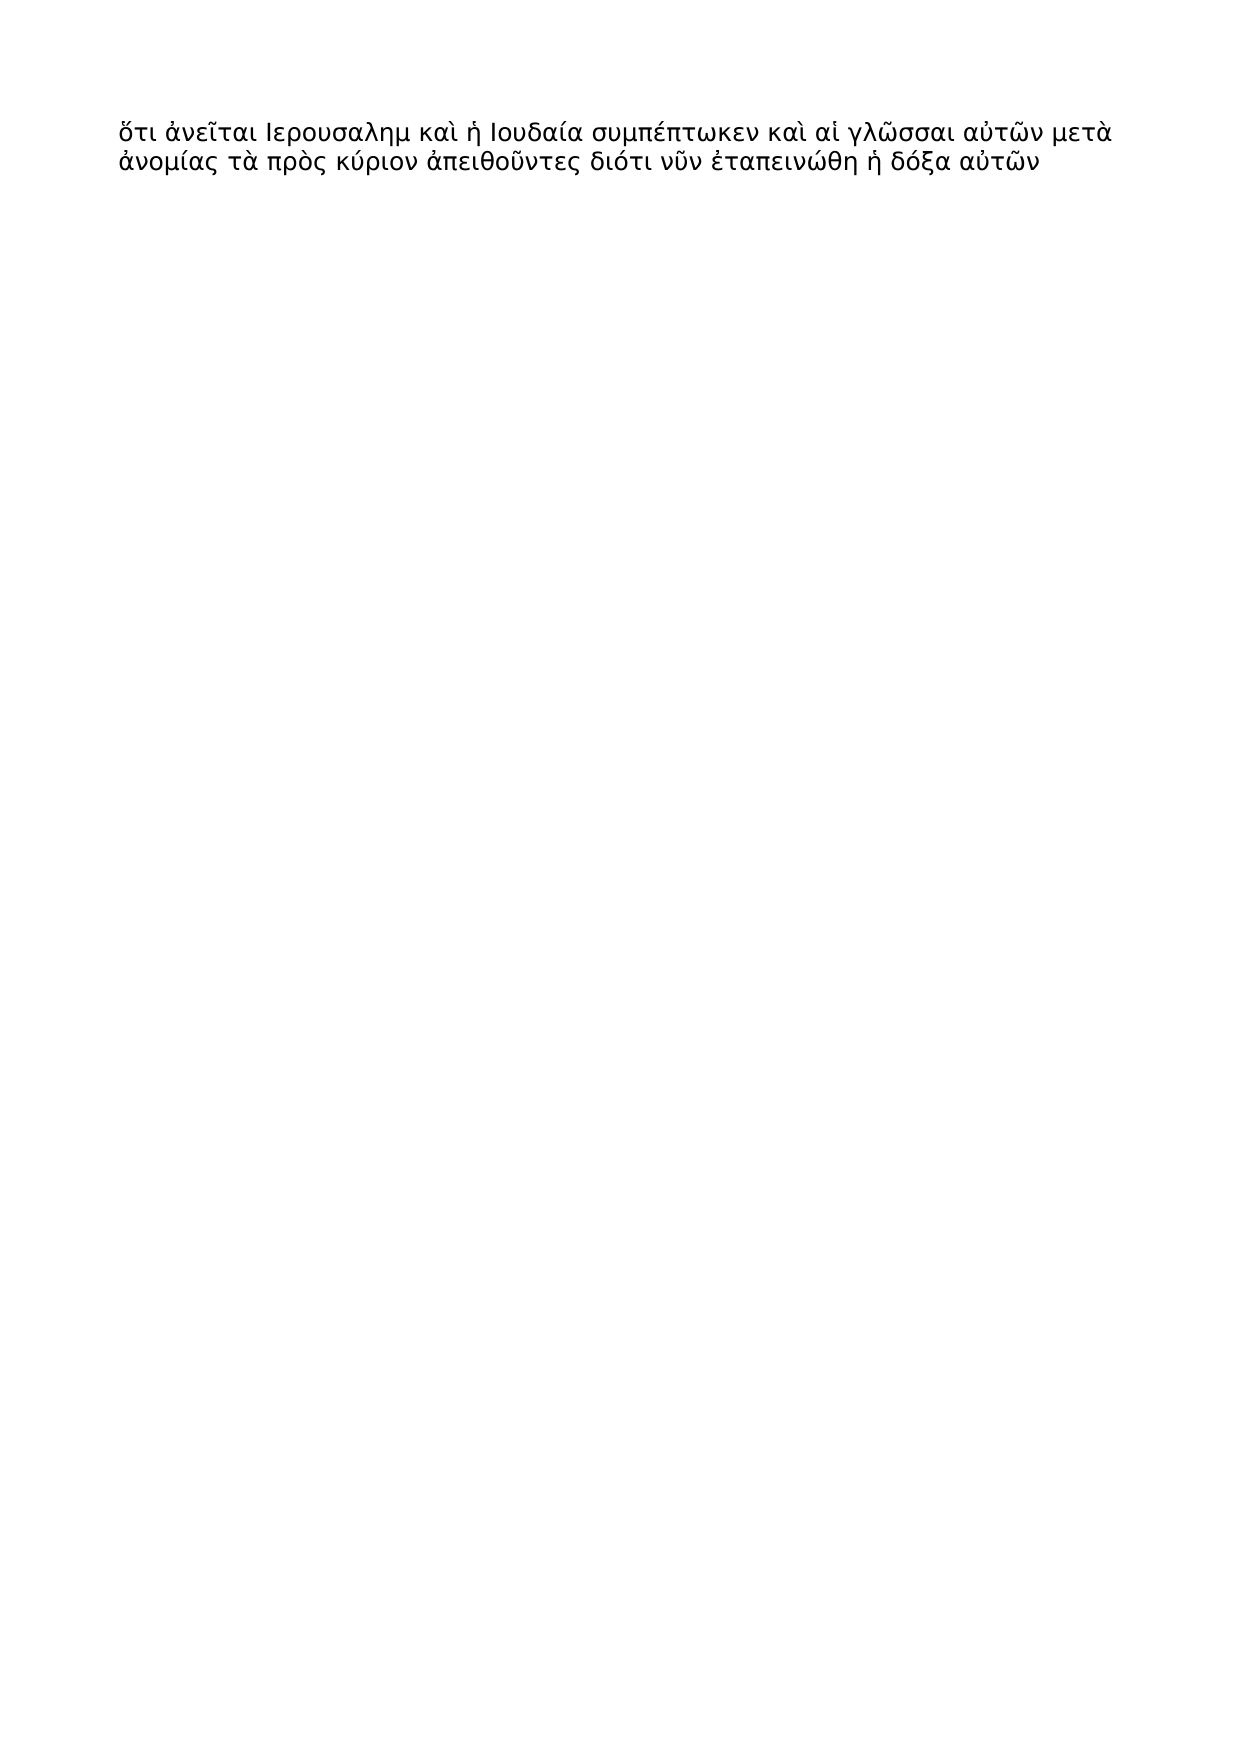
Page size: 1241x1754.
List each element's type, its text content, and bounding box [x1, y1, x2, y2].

text ὅτι ἀνεῖται Ιερουσαλημ καὶ ἡ Ιουδαία συμπέπτωκεν καὶ αἱ γλῶσσαι αὐτῶν μετὰ ἀνομίας τὰ πρὸς κύριον ἀπειθοῦντες διότι νῦν ἐταπεινώθη ἡ δόξα αὐτῶν [118, 118, 1122, 176]
